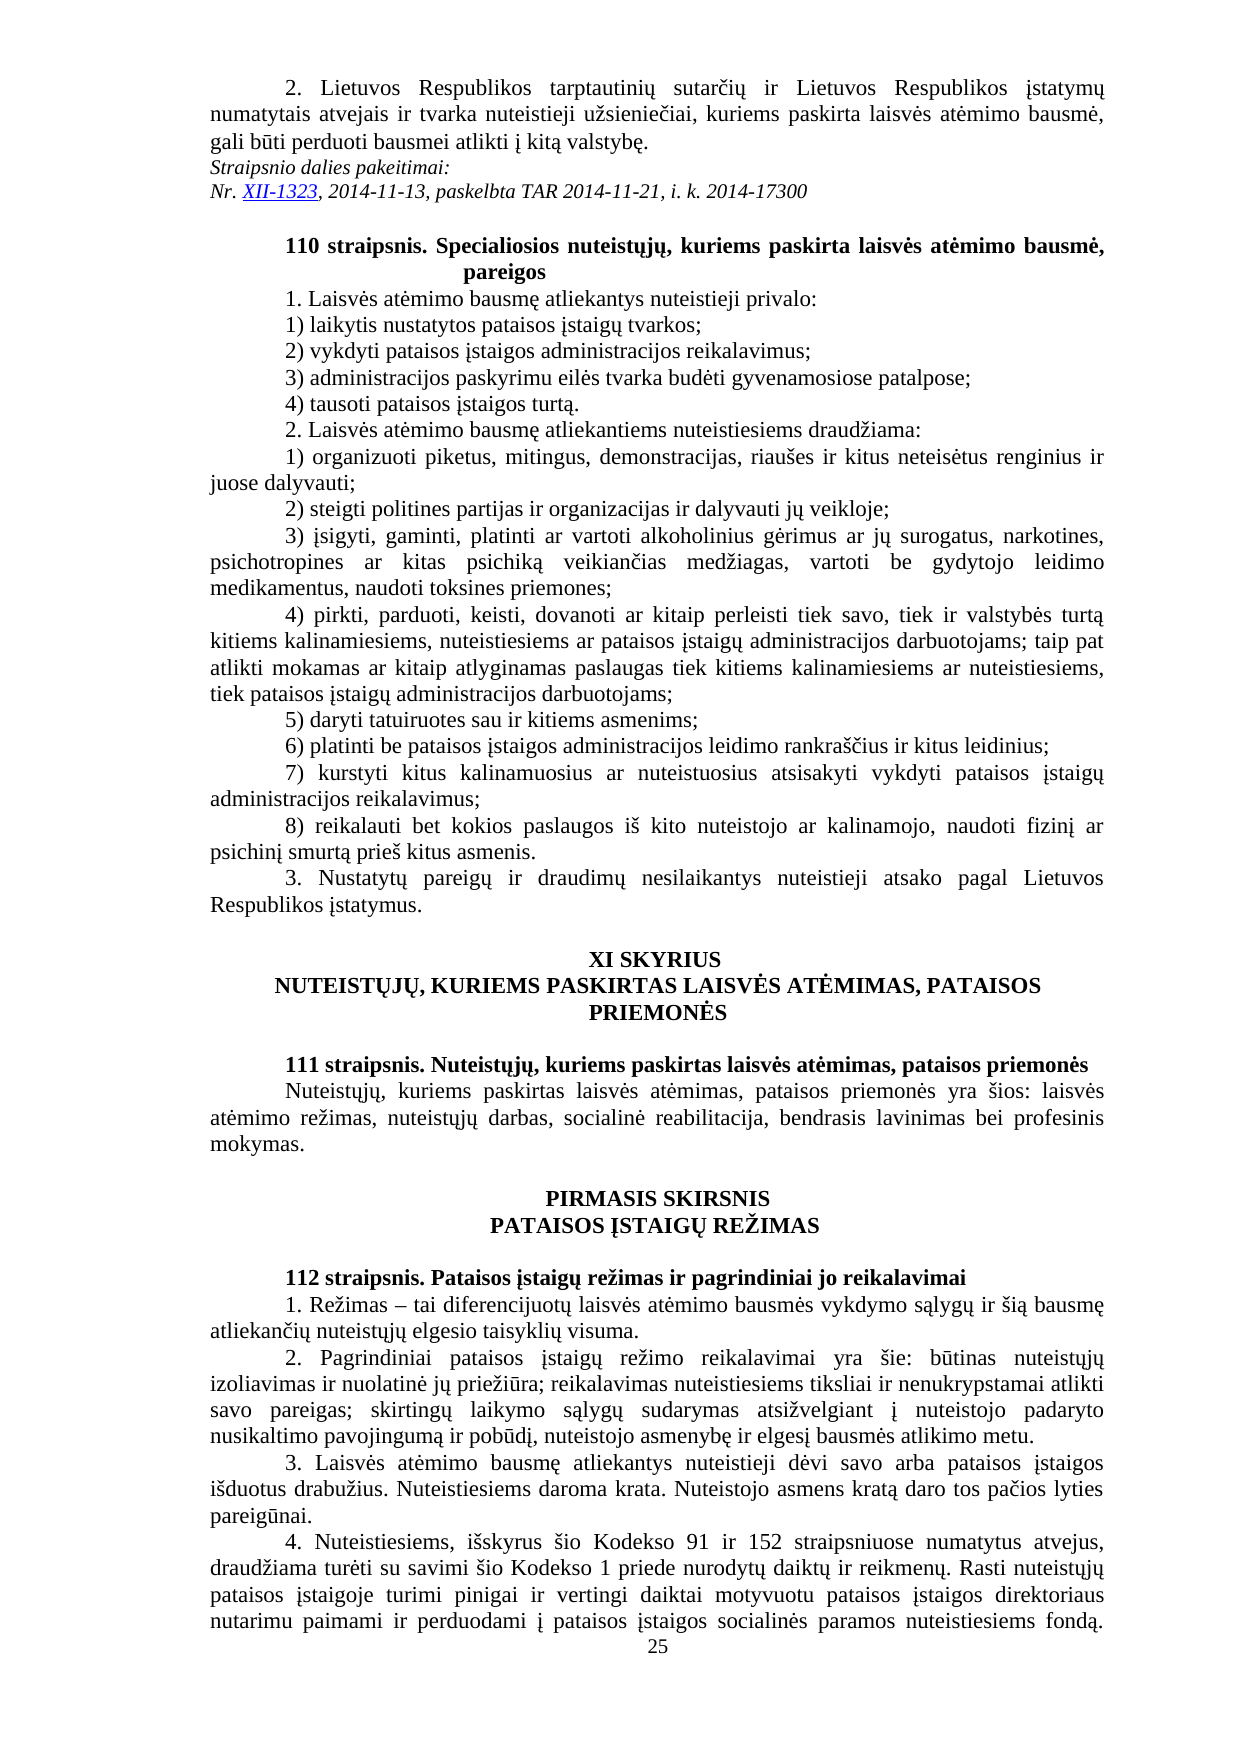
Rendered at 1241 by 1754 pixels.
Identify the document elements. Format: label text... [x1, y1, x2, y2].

text Nr. XII-1323, 2014-11-13, paskelbta TAR 2014-11-21, i. k. 2014-17300 [210, 179, 1106, 203]
text 4) pirkti, parduoti, keisti, dovanoti ar kitaip perleisti tiek savo, tiek ir valstybės turtą kitiems kalinamiesiems, nuteistiesiems ar pataisos įstaigų administracijos darbuotojams; taip pat atlikti mokamas ar kitaip atlyginamas paslaugas tiek kitiems kalinamiesiems ar nuteistiesiems, tiek pataisos įstaigų administracijos darbuotojams; [210, 601, 1106, 706]
text 1) laikytis nustatytos pataisos įstaigų tvarkos; [210, 311, 1106, 337]
text 2. Pagrindiniai pataisos įstaigų režimo reikalavimai yra šie: būtinas nuteistųjų izoliavimas ir nuolatinė jų priežiūra; reikalavimas nuteistiesiems tiksliai ir nenukrypstamai atlikti savo pareigas; skirtingų laikymo sąlygų sudarymas atsižvelgiant į nuteistojo padaryto nusikaltimo pavojingumą ir pobūdį, nuteistojo asmenybę ir elgesį bausmės atlikimo metu. [210, 1343, 1106, 1449]
text 3. Nustatytų pareigų ir draudimų nesilaikantys nuteistieji atsako pagal Lietuvos Respublikos įstatymus. [210, 864, 1106, 917]
text 5) daryti tatuiruotes sau ir kitiems asmenims; [210, 706, 1106, 733]
text 1) organizuoti piketus, mitingus, demonstracijas, riaušes ir kitus neteisėtus renginius ir juose dalyvauti; [210, 443, 1106, 495]
subtitle Pirmasis skirsnis [210, 1185, 1106, 1212]
text 7) kurstyti kitus kalinamuosius ar nuteistuosius atsisakyti vykdyti pataisos įstaigų administracijos reikalavimus; [210, 759, 1106, 812]
text 2) vykdyti pataisos įstaigos administracijos reikalavimus; [210, 337, 1106, 364]
text 3) administracijos paskyrimu eilės tvarka budėti gyvenamosiose patalpose; [210, 364, 1106, 390]
text 4. Nuteistiesiems, išskyrus šio Kodekso 91 ir 152 straipsniuose numatytus atvejus, draudžiama turėti su savimi šio Kodekso 1 priede nurodytų daiktų ir reikmenų. Rasti nuteistųjų pataisos įstaigoje turimi pinigai ir vertingi daiktai motyvuotu pataisos įstaigos direktoriaus nutarimu paimami ir perduodami į pataisos įstaigos socialinės paramos nuteistiesiems fondą. [210, 1528, 1106, 1633]
subtitle XI skyrius [210, 946, 1106, 972]
text 112 straipsnis. Pataisos įstaigų režimas ir pagrindiniai jo reikalavimai [210, 1264, 1106, 1291]
text 2) steigti politines partijas ir organizacijas ir dalyvauti jų veikloje; [210, 495, 1106, 522]
text 2. Laisvės atėmimo bausmę atliekantiems nuteistiesiems draudžiama: [210, 416, 1106, 443]
text Straipsnio dalies pakeitimai: [210, 155, 1106, 179]
text 2. Lietuvos Respublikos tarptautinių sutarčių ir Lietuvos Respublikos įstatymų numatytais atvejais ir tvarka nuteistieji užsieniečiai, kuriems paskirta laisvės atėmimo bausmė, gali būti perduoti bausmei atlikti į kitą valstybę. [210, 73, 1106, 155]
text 6) platinti be pataisos įstaigos administracijos leidimo rankraščius ir kitus leidinius; [210, 733, 1106, 759]
text 8) reikalauti bet kokios paslaugos iš kito nuteistojo ar kalinamojo, naudoti fizinį ar psichinį smurtą prieš kitus asmenis. [210, 812, 1106, 864]
text 111 straipsnis. Nuteistųjų, kuriems paskirtas laisvės atėmimas, pataisos priemonės [285, 1051, 1106, 1078]
text 1. Laisvės atėmimo bausmę atliekantys nuteistieji privalo: [210, 284, 1106, 311]
subtitle PATAISOS ĮSTAIGŲ REŽIMAS [210, 1212, 1106, 1238]
text 1. Režimas – tai diferencijuotų laisvės atėmimo bausmės vykdymo sąlygų ir šią bausmę atliekančių nuteistųjų elgesio taisyklių visuma. [210, 1291, 1106, 1343]
text 110 straipsnis. Specialiosios nuteistųjų, kuriems paskirta laisvės atėmimo bausmė, pareigos [285, 232, 1106, 284]
text Nuteistųjų, kuriems paskirtas laisvės atėmimas, pataisos priemonės yra šios: laisvės atėmimo režimas, nuteistųjų darbas, socialinė reabilitacija, bendrasis lavinimas bei profesinis mokymas. [210, 1078, 1106, 1157]
text 3) įsigyti, gaminti, platinti ar vartoti alkoholinius gėrimus ar jų surogatus, narkotines, psichotropines ar kitas psichiką veikiančias medžiagas, vartoti be gydytojo leidimo medikamentus, naudoti toksines priemones; [210, 522, 1106, 601]
text 4) tausoti pataisos įstaigos turtą. [210, 390, 1106, 416]
subtitle NUTEISTŲJŲ, KURIEMS PASKIRTAS LAISVĖS ATĖMIMAS, PATAISOS PRIEMONĖS [210, 972, 1106, 1025]
text 3. Laisvės atėmimo bausmę atliekantys nuteistieji dėvi savo arba pataisos įstaigos išduotus drabužius. Nuteistiesiems daroma krata. Nuteistojo asmens kratą daro tos pačios lyties pareigūnai. [210, 1449, 1106, 1528]
